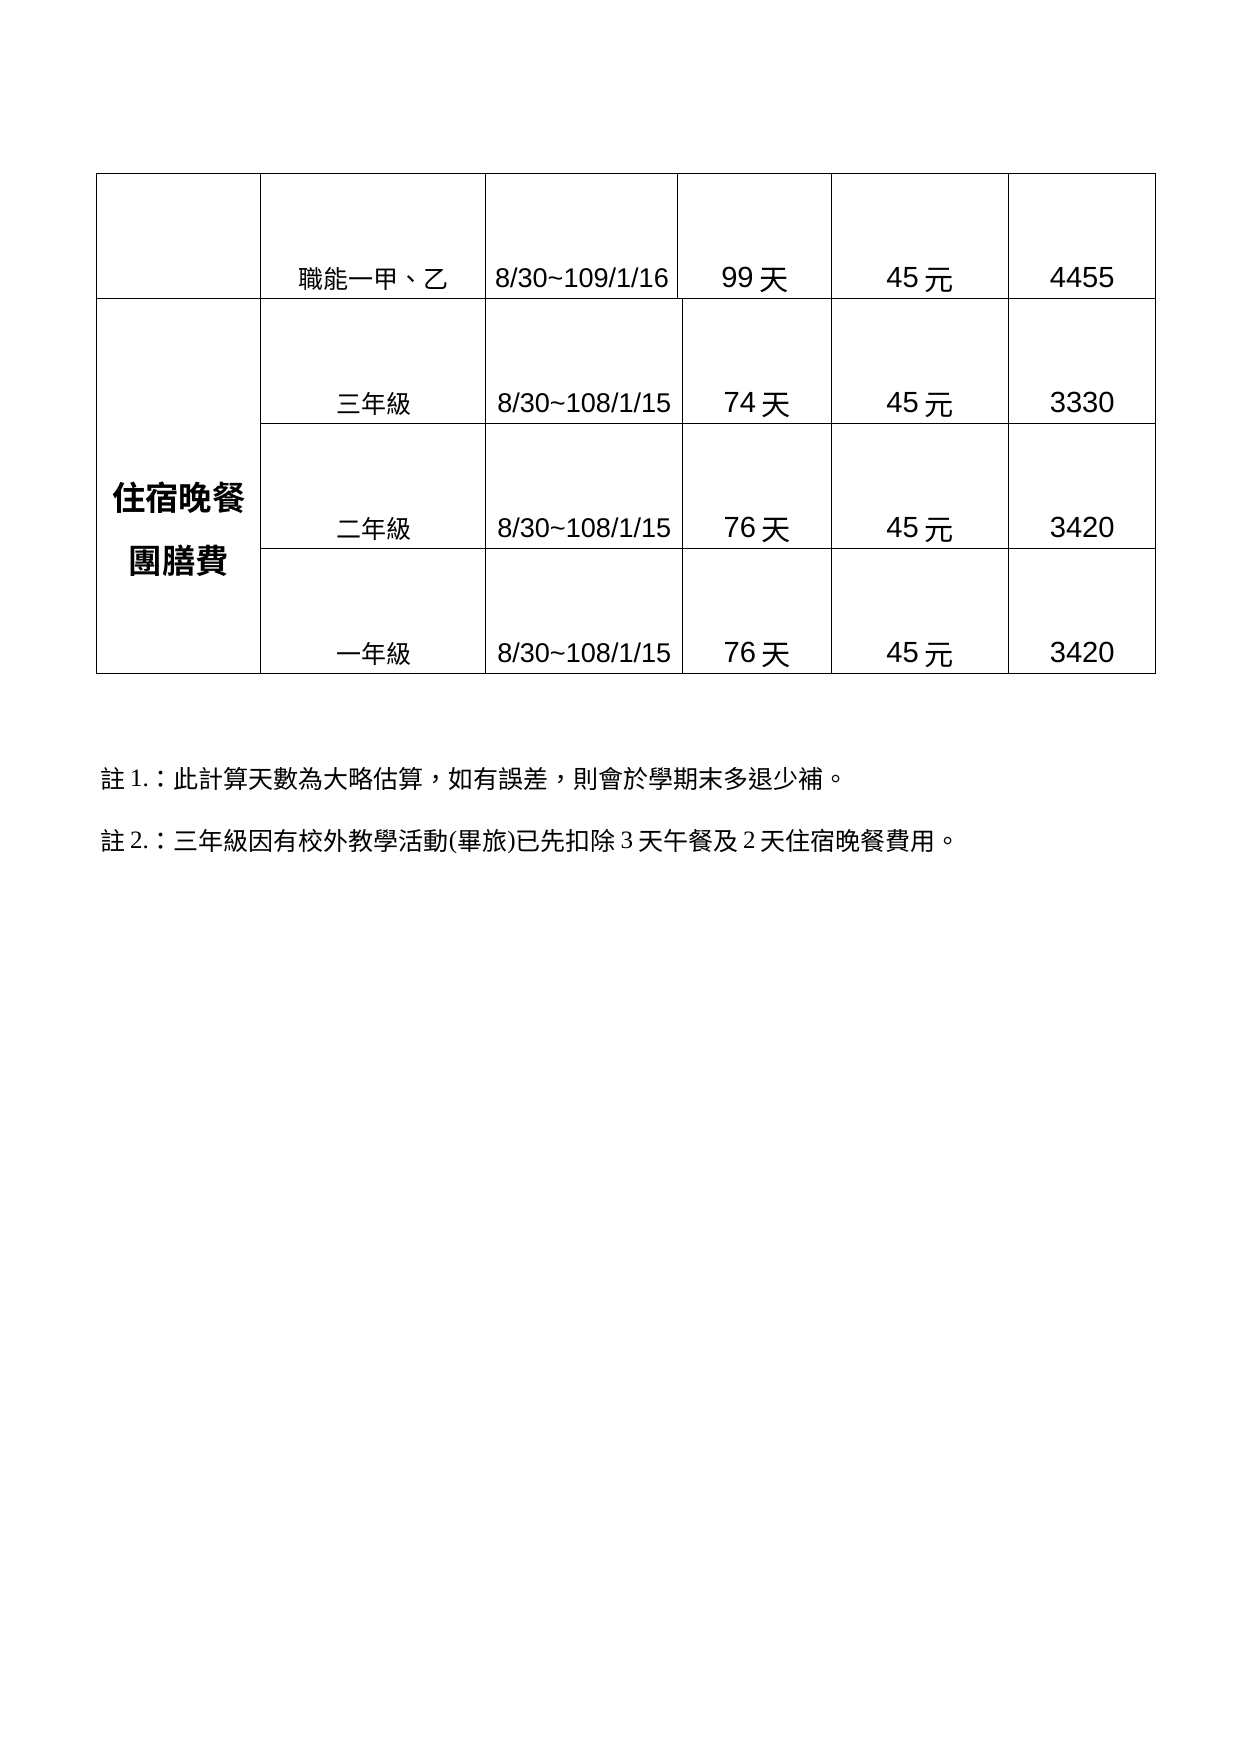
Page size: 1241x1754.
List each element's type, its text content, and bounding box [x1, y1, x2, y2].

table_cell 3420 [1009, 424, 1155, 548]
table_cell 職能一甲、乙 [261, 174, 485, 298]
table_cell 99天 [678, 174, 831, 298]
table_cell 45元 [832, 174, 1008, 298]
table_cell 76天 [683, 549, 831, 673]
table_cell 76天 [683, 424, 831, 548]
table_cell 3420 [1009, 549, 1155, 673]
table_cell 8/30~108/1/15 [486, 299, 682, 423]
table_cell 三年級 [261, 299, 485, 423]
table_cell [97, 174, 260, 298]
table_cell 45元 [832, 549, 1008, 673]
table_cell 8/30~108/1/15 [486, 549, 682, 673]
table_cell 4455 [1009, 174, 1155, 298]
text 註1.：此計算天數為大略估算，如有誤差，則會於學期末多退少補。 [75, 736, 1181, 798]
table_cell 45元 [832, 299, 1008, 423]
table_cell 74天 [683, 299, 831, 423]
table_cell 8/30~108/1/15 [486, 424, 682, 548]
table_cell 3330 [1009, 299, 1155, 423]
table_cell 二年級 [261, 424, 485, 548]
table_cell 住宿晚餐團膳費 [97, 299, 260, 673]
table_cell 45元 [832, 424, 1008, 548]
table_cell 8/30~109/1/16 [486, 174, 677, 298]
table_cell 一年級 [261, 549, 485, 673]
text 註2.：三年級因有校外教學活動(畢旅)已先扣除3天午餐及2天住宿晚餐費用。 [75, 798, 1181, 861]
